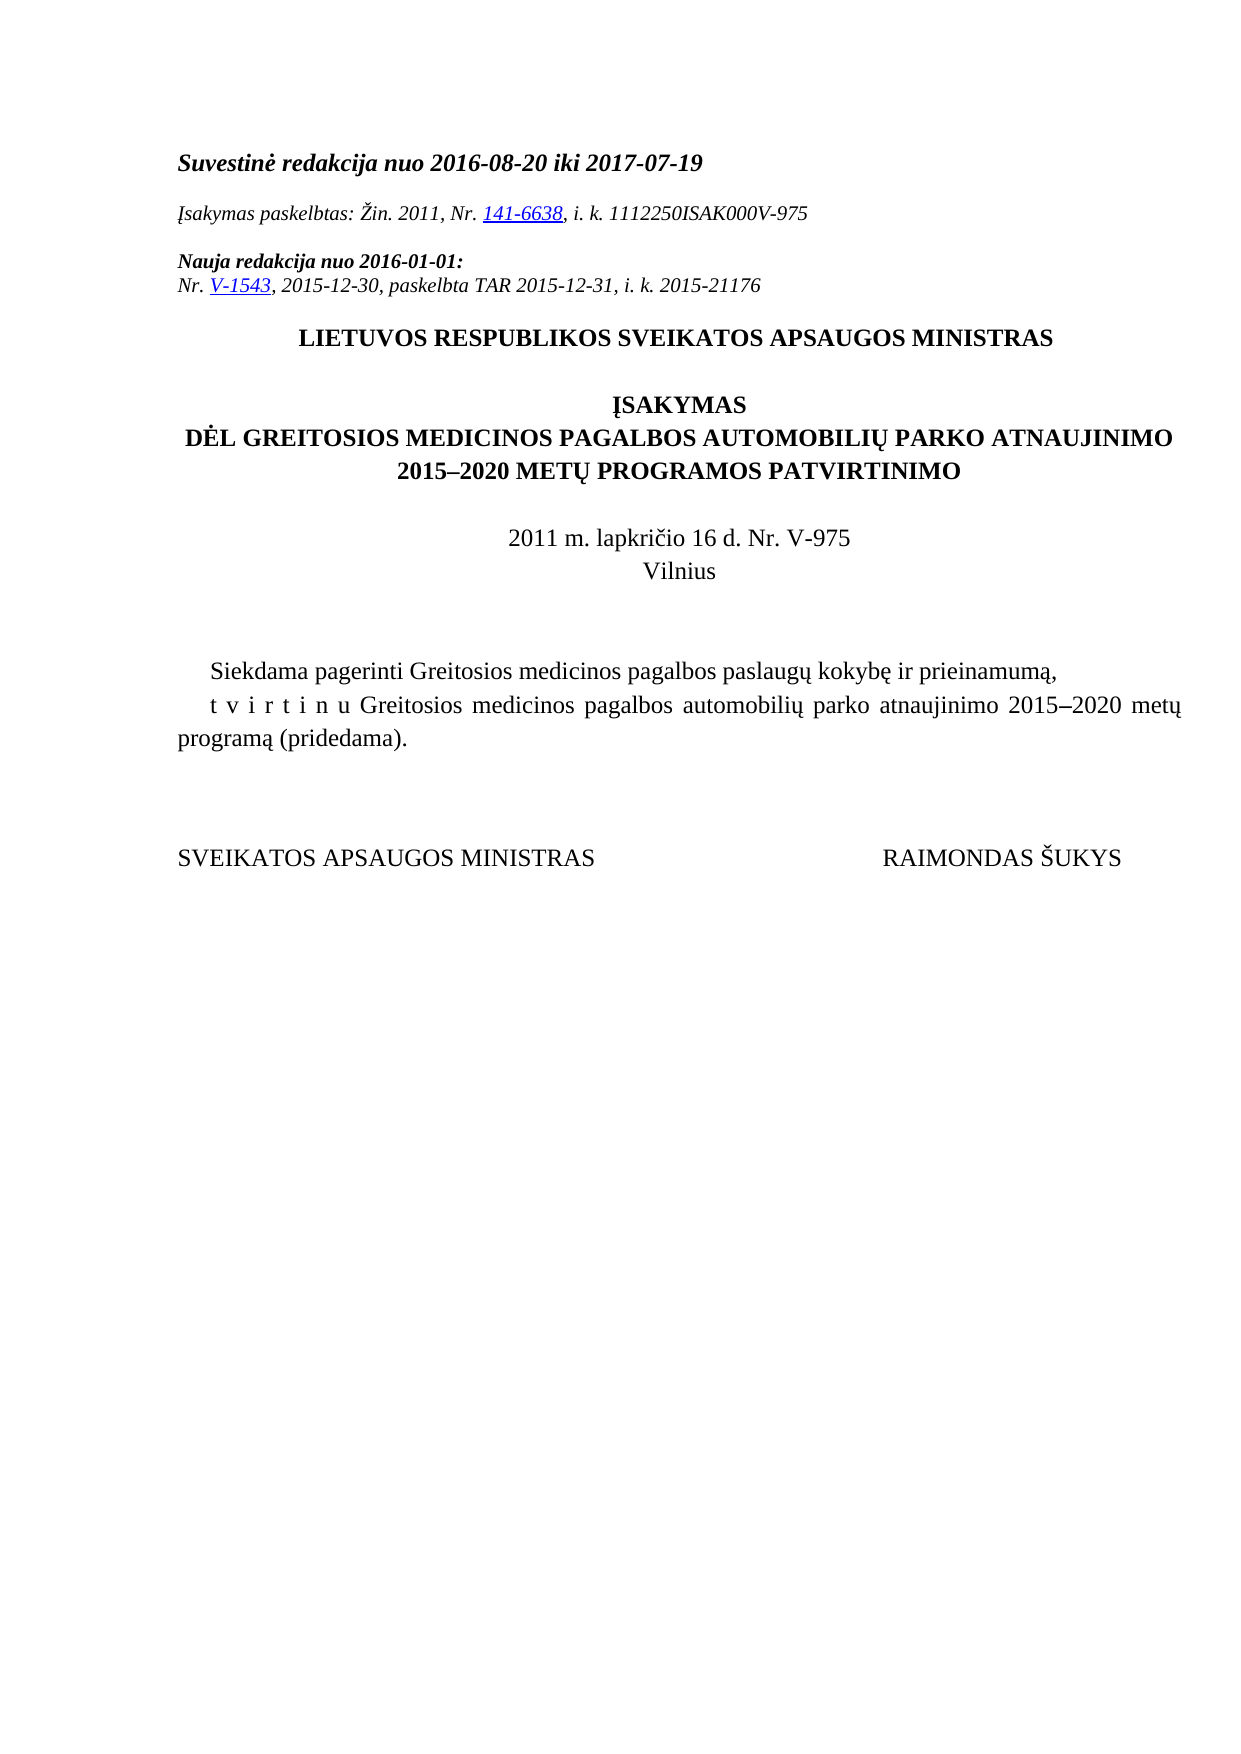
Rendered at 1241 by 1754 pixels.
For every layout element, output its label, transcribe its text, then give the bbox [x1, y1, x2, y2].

text Siekdama pagerinti Greitosios medicinos pagalbos paslaugų kokybę ir prieinamumą, [177, 656, 1181, 685]
text ĮSAKYMAS [177, 390, 1181, 418]
text DĖL Greitosios medicinos pagalbos automobilių parko atnaujinimo 2015–2020 mETŲ programOS PATVIRTINIMO [177, 423, 1181, 485]
text t v i r t i n u Greitosios medicinos pagalbos automobilių parko atnaujinimo 2015–2020 metų programą (pridedama). [177, 690, 1181, 752]
text SVEIKATOS APSAUGOS MINISTRAS RAIMONDAS ŠUKYS [177, 843, 1181, 871]
text Suvestinė redakcija nuo 2016-08-20 iki 2017-07-19 [177, 148, 1181, 176]
text Nr. V-1543, 2015-12-30, paskelbta TAR 2015-12-31, i. k. 2015-21176 [177, 273, 1181, 297]
text Nauja redakcija nuo 2016-01-01: [177, 249, 1181, 273]
text Vilnius [177, 556, 1181, 585]
text LIETUVOS RESPUBLIKOS SVEIKATOS APSAUGOS MINISTRAS [177, 323, 1181, 352]
text Įsakymas paskelbtas: Žin. 2011, Nr. 141-6638, i. k. 1112250ISAK000V-975 [177, 201, 1181, 224]
text 2011 m. lapkričio 16 d. Nr. V-975 [177, 523, 1181, 552]
